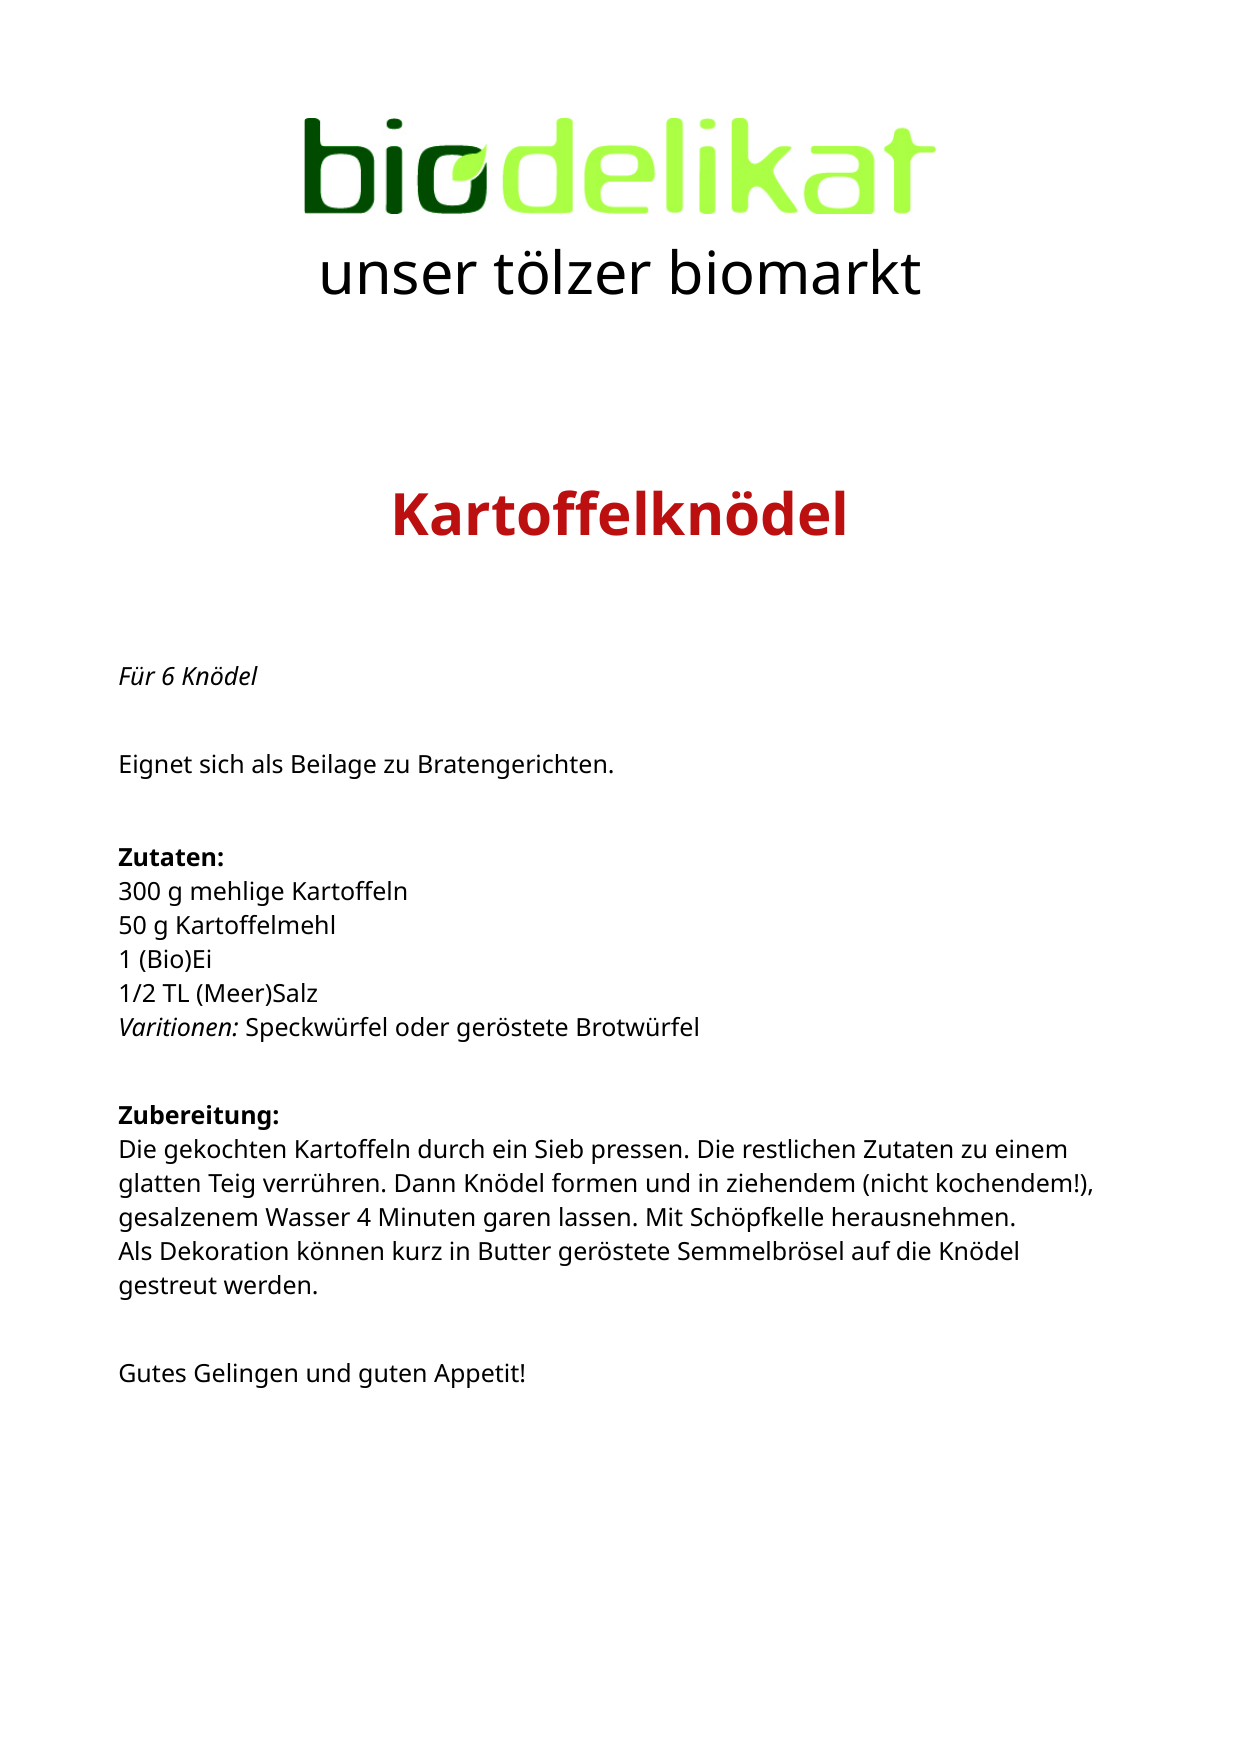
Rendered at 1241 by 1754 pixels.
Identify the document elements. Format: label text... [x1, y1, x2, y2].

text Kartoffelknödel [118, 473, 1122, 553]
text Zutaten: 300 g mehlige Kartoffeln 50 g Kartoffelmehl 1 (Bio)Ei 1/2 TL (Meer)Salz Varitionen: Speckwürfel oder geröstete Brotwürfel [118, 839, 1122, 1044]
text Zubereitung: Die gekochten Kartoffeln durch ein Sieb pressen. Die restlichen Zutaten zu einem glatten Teig verrühren. Dann Knödel formen und in ziehendem (nicht kochendem!), gesalzenem Wasser 4 Minuten garen lassen. Mit Schöpfkelle herausnehmen. Als Dekoration können kurz in Butter geröstete Semmelbrösel auf die Knödel gestreut werden. [118, 1097, 1122, 1302]
text Eignet sich als Beilage zu Bratengerichten. [118, 746, 1122, 780]
text Für 6 Knödel [118, 658, 1122, 692]
text unser tölzer biomarkt [118, 231, 1122, 312]
picture [304, 118, 936, 214]
text Gutes Gelingen und guten Appetit! [118, 1356, 1122, 1390]
